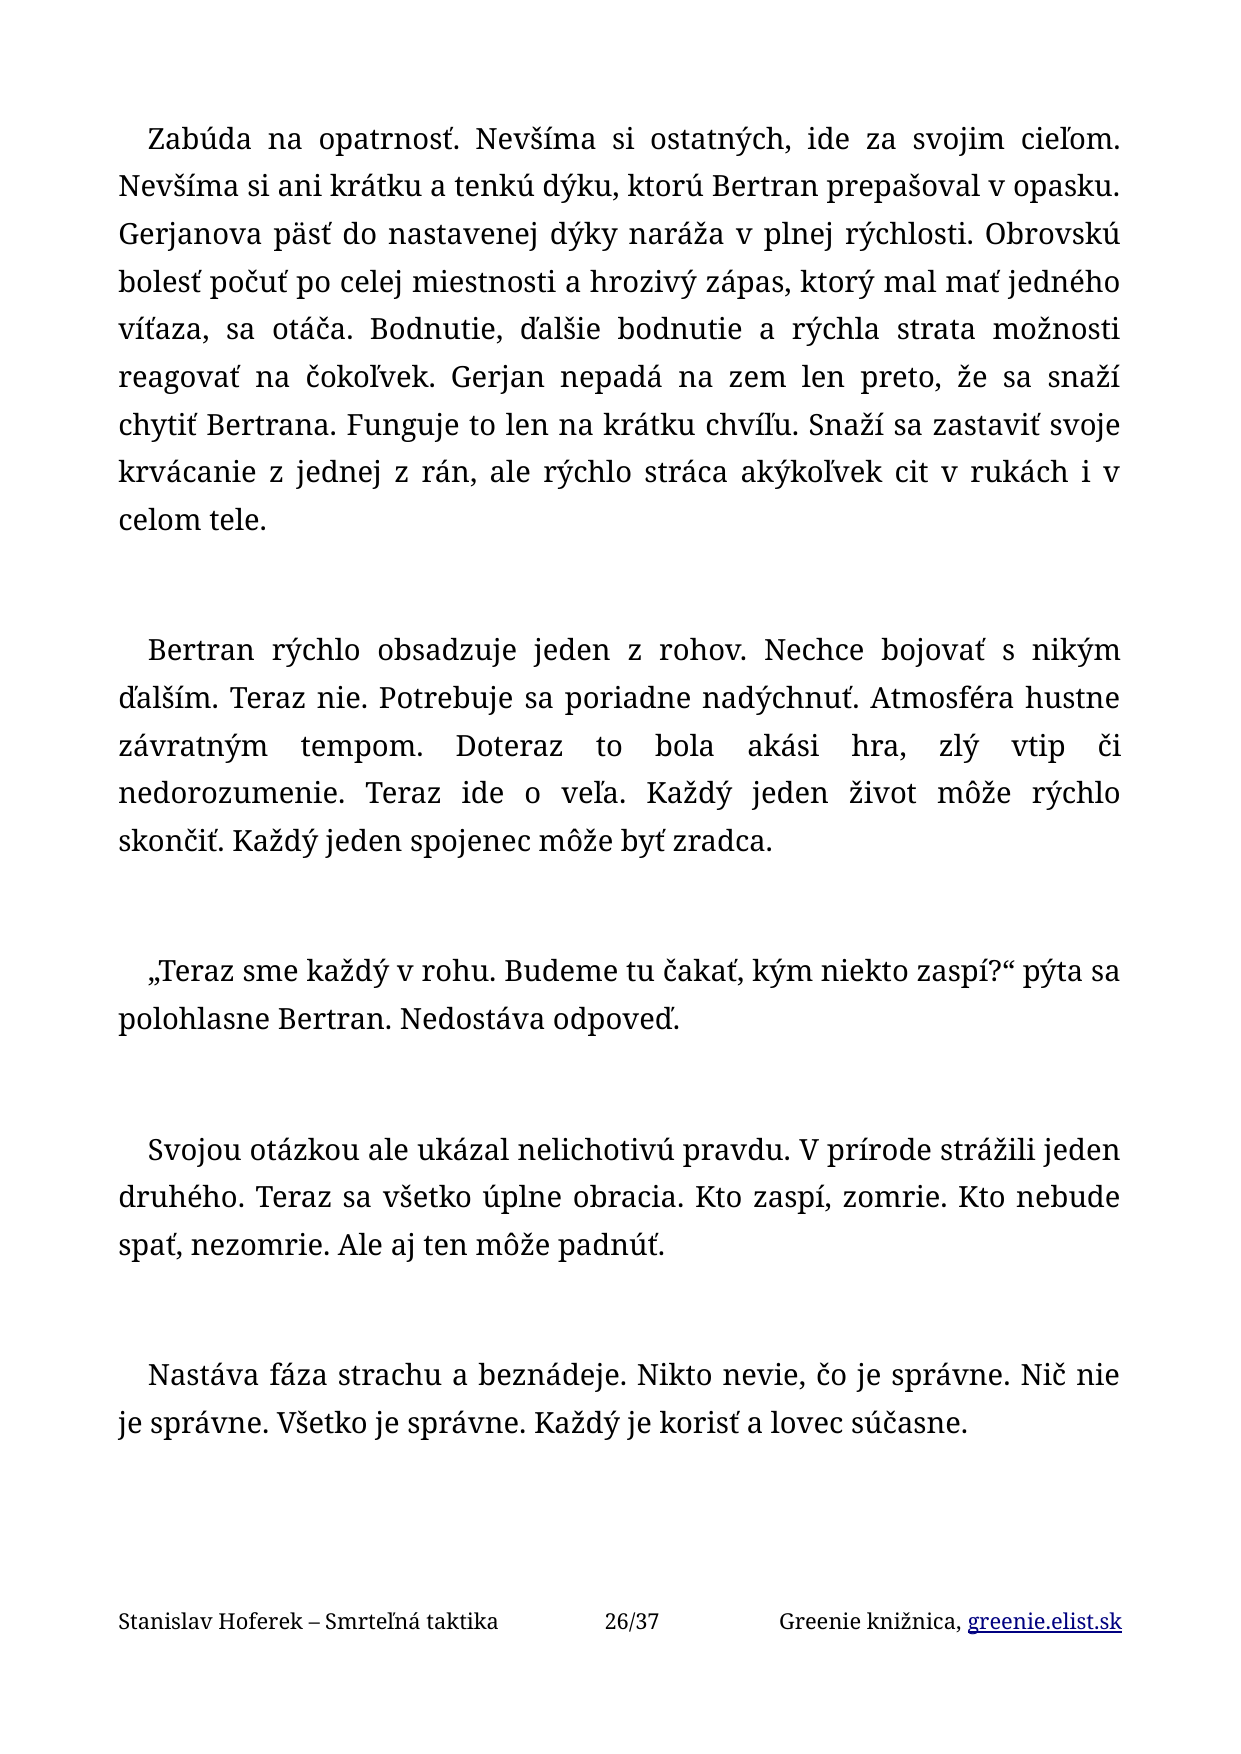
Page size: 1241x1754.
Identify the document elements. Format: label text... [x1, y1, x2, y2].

text Nastáva fáza strachu a beznádeje. Nikto nevie, čo je správne. Nič nie je správne. Všetko je správne. Každý je korisť a lovec súčasne. [118, 1355, 1122, 1442]
text Svojou otázkou ale ukázal nelichotivú pravdu. V prírode strážili jeden druhého. Teraz sa všetko úplne obracia. Kto zaspí, zomrie. Kto nebude spať, nezomrie. Ale aj ten môže padnúť. [118, 1129, 1122, 1264]
text „Teraz sme každý v rohu. Budeme tu čakať, kým niekto zaspí?“ pýta sa polohlasne Bertran. Nedostáva odpoveď. [118, 951, 1122, 1038]
text Bertran rýchlo obsadzuje jeden z rohov. Nechce bojovať s nikým ďalším. Teraz nie. Potrebuje sa poriadne nadýchnuť. Atmosféra hustne závratným tempom. Doteraz to bola akási hra, zlý vtip či nedorozumenie. Teraz ide o veľa. Každý jeden život môže rýchlo skončiť. Každý jeden spojenec môže byť zradca. [118, 629, 1122, 860]
text Zabúda na opatrnosť. Nevšíma si ostatných, ide za svojim cieľom. Nevšíma si ani krátku a tenkú dýku, ktorú Bertran prepašoval v opasku. Gerjanova päsť do nastavenej dýky naráža v plnej rýchlosti. Obrovskú bolesť počuť po celej miestnosti a hrozivý zápas, ktorý mal mať jedného víťaza, sa otáča. Bodnutie, ďalšie bodnutie a rýchla strata možnosti reagovať na čokoľvek. Gerjan nepadá na zem len preto, že sa snaží chytiť Bertrana. Funguje to len na krátku chvíľu. Snaží sa zastaviť svoje krvácanie z jednej z rán, ale rýchlo stráca akýkoľvek cit v rukách i v celom tele. [118, 118, 1122, 539]
